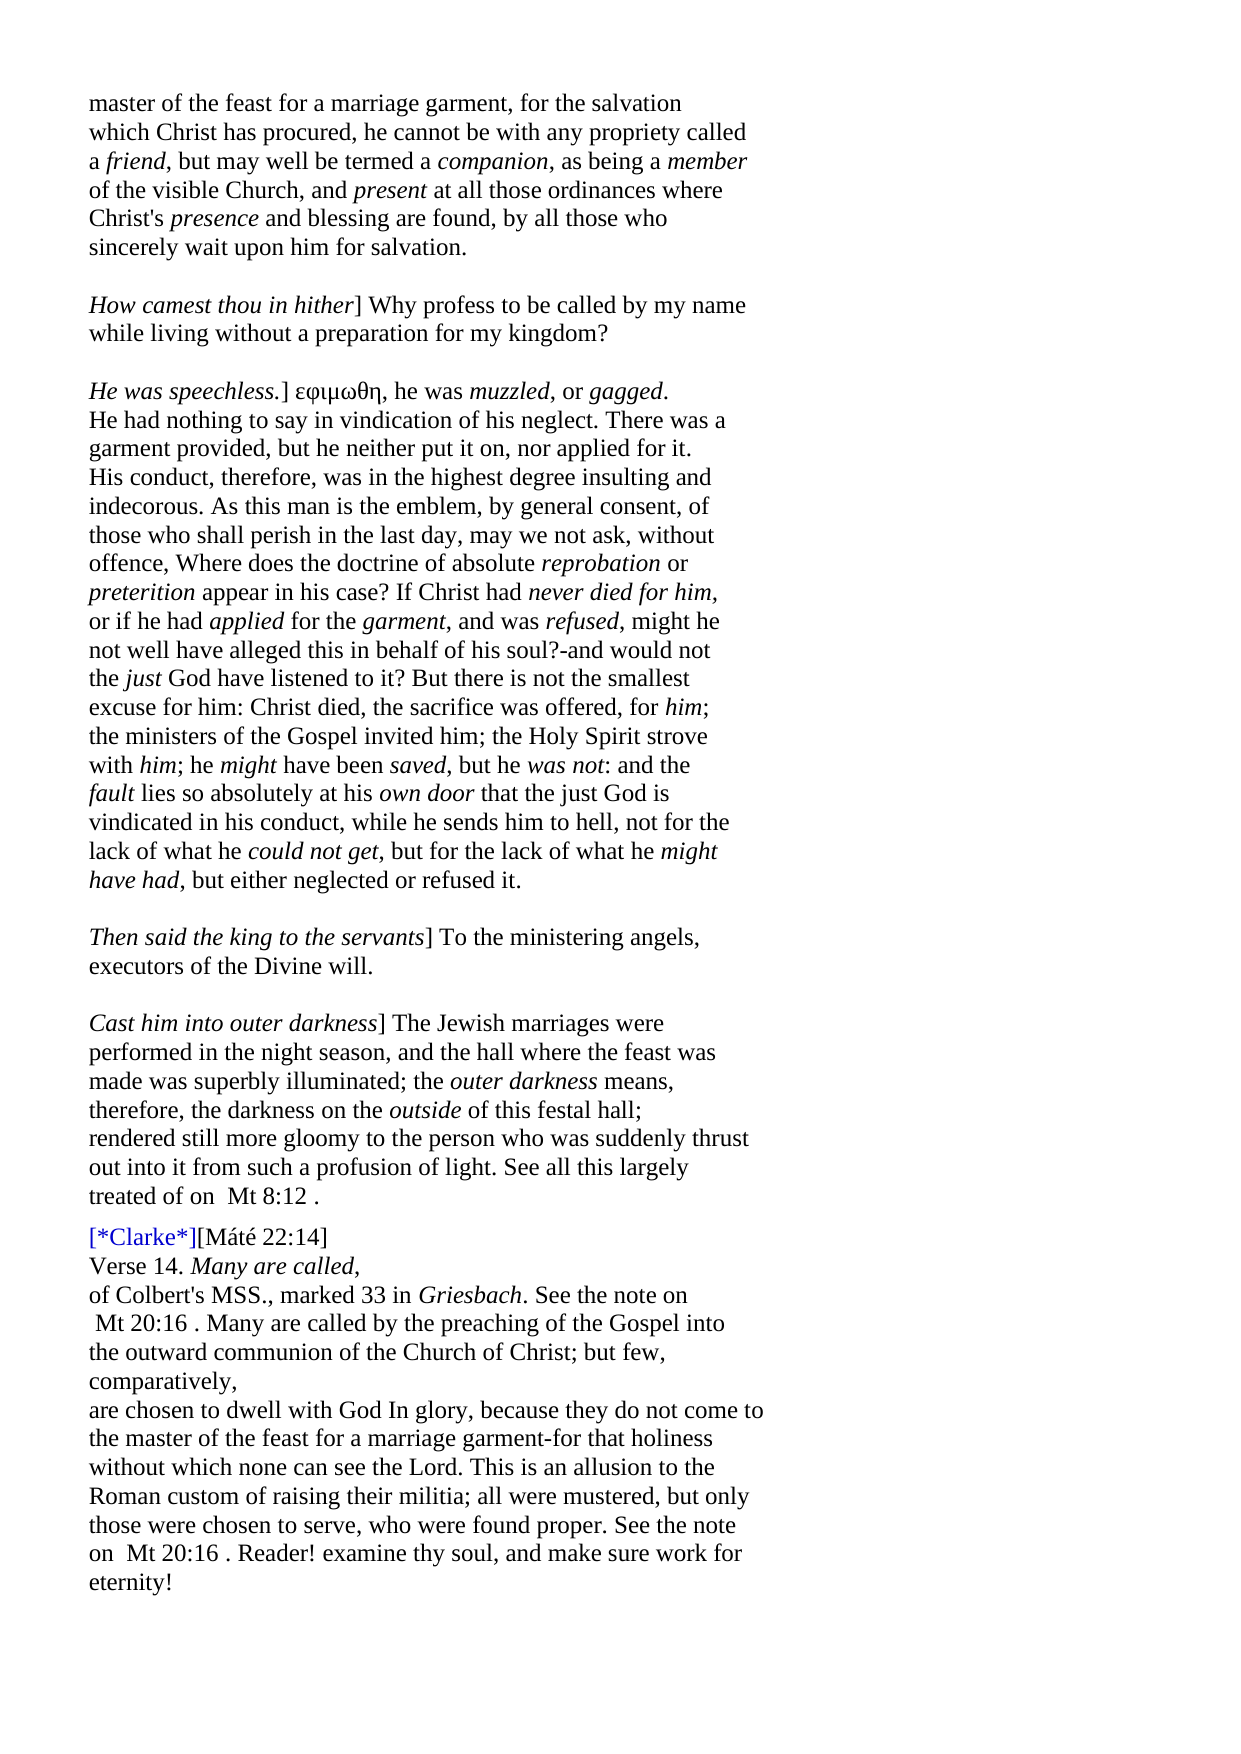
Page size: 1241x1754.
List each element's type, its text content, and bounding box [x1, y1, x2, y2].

text master of the feast for a marriage garment, for the salvation which Christ has procured, he cannot be with any propriety called a friend, but may well be termed a companion, as being a member of the visible Church, and present at all those ordinances where Christ's presence and blessing are found, by all those who sincerely wait upon him for salvation. How camest thou in hither] Why profess to be called by my name while living without a preparation for my kingdom? He was speechless.] εφιμωθη, he was muzzled, or gagged. He had nothing to say in vindication of his neglect. There was a garment provided, but he neither put it on, nor applied for it. His conduct, therefore, was in the highest degree insulting and indecorous. As this man is the emblem, by general consent, of those who shall perish in the last day, may we not ask, without offence, Where does the doctrine of absolute reprobation or preterition appear in his case? If Christ had never died for him, or if he had applied for the garment, and was refused, might he not well have alleged this in behalf of his soul?-and would not the just God have listened to it? But there is not the smallest excuse for him: Christ died, the sacrifice was offered, for him; the ministers of the Gospel invited him; the Holy Spirit strove with him; he might have been saved, but he was not: and the fault lies so absolutely at his own door that the just God is vindicated in his conduct, while he sends him to hell, not for the lack of what he could not get, but for the lack of what he might have had, but either neglected or refused it. Then said the king to the servants] To the ministering angels, executors of the Divine will. Cast him into outer darkness] The Jewish marriages were performed in the night season, and the hall where the feast was made was superbly illuminated; the outer darkness means, therefore, the darkness on the outside of this festal hall; rendered still more gloomy to the person who was suddenly thrust out into it from such a profusion of light. See all this largely treated of on Mt 8:12 . [88, 88, 1152, 1210]
text [*Clarke*][Máté 22:14] Verse 14. Many are called, of Colbert's MSS., marked 33 in Griesbach. See the note on Mt 20:16 . Many are called by the preaching of the Gospel into the outward communion of the Church of Christ; but few, comparatively, are chosen to dwell with God In glory, because they do not come to the master of the feast for a marriage garment-for that holiness without which none can see the Lord. This is an allusion to the Roman custom of raising their militia; all were mustered, but only those were chosen to serve, who were found proper. See the note on Mt 20:16 . Reader! examine thy soul, and make sure work for eternity! [88, 1222, 1152, 1596]
